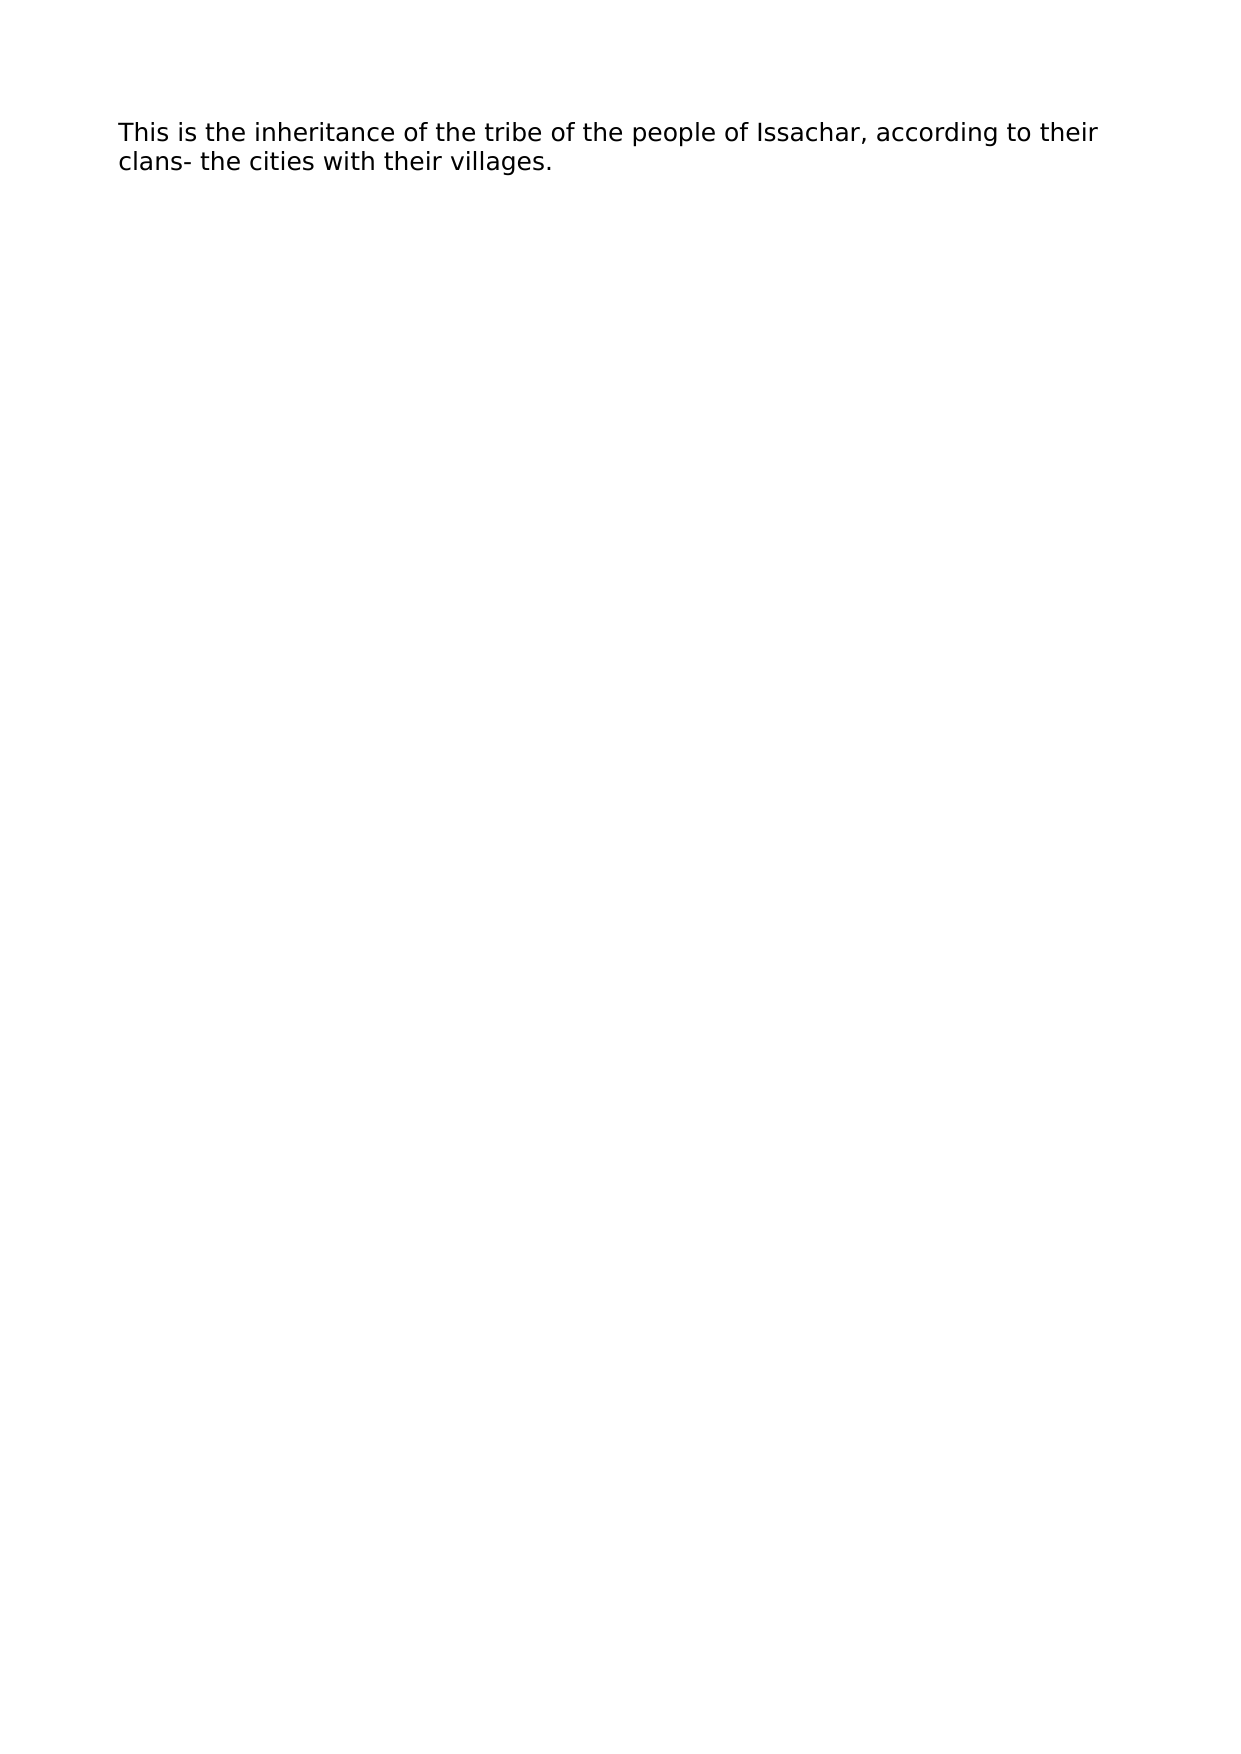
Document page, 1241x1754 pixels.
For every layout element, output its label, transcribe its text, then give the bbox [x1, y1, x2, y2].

text This is the inheritance of the tribe of the people of Issachar, according to their clans- the cities with their villages. [118, 118, 1122, 176]
